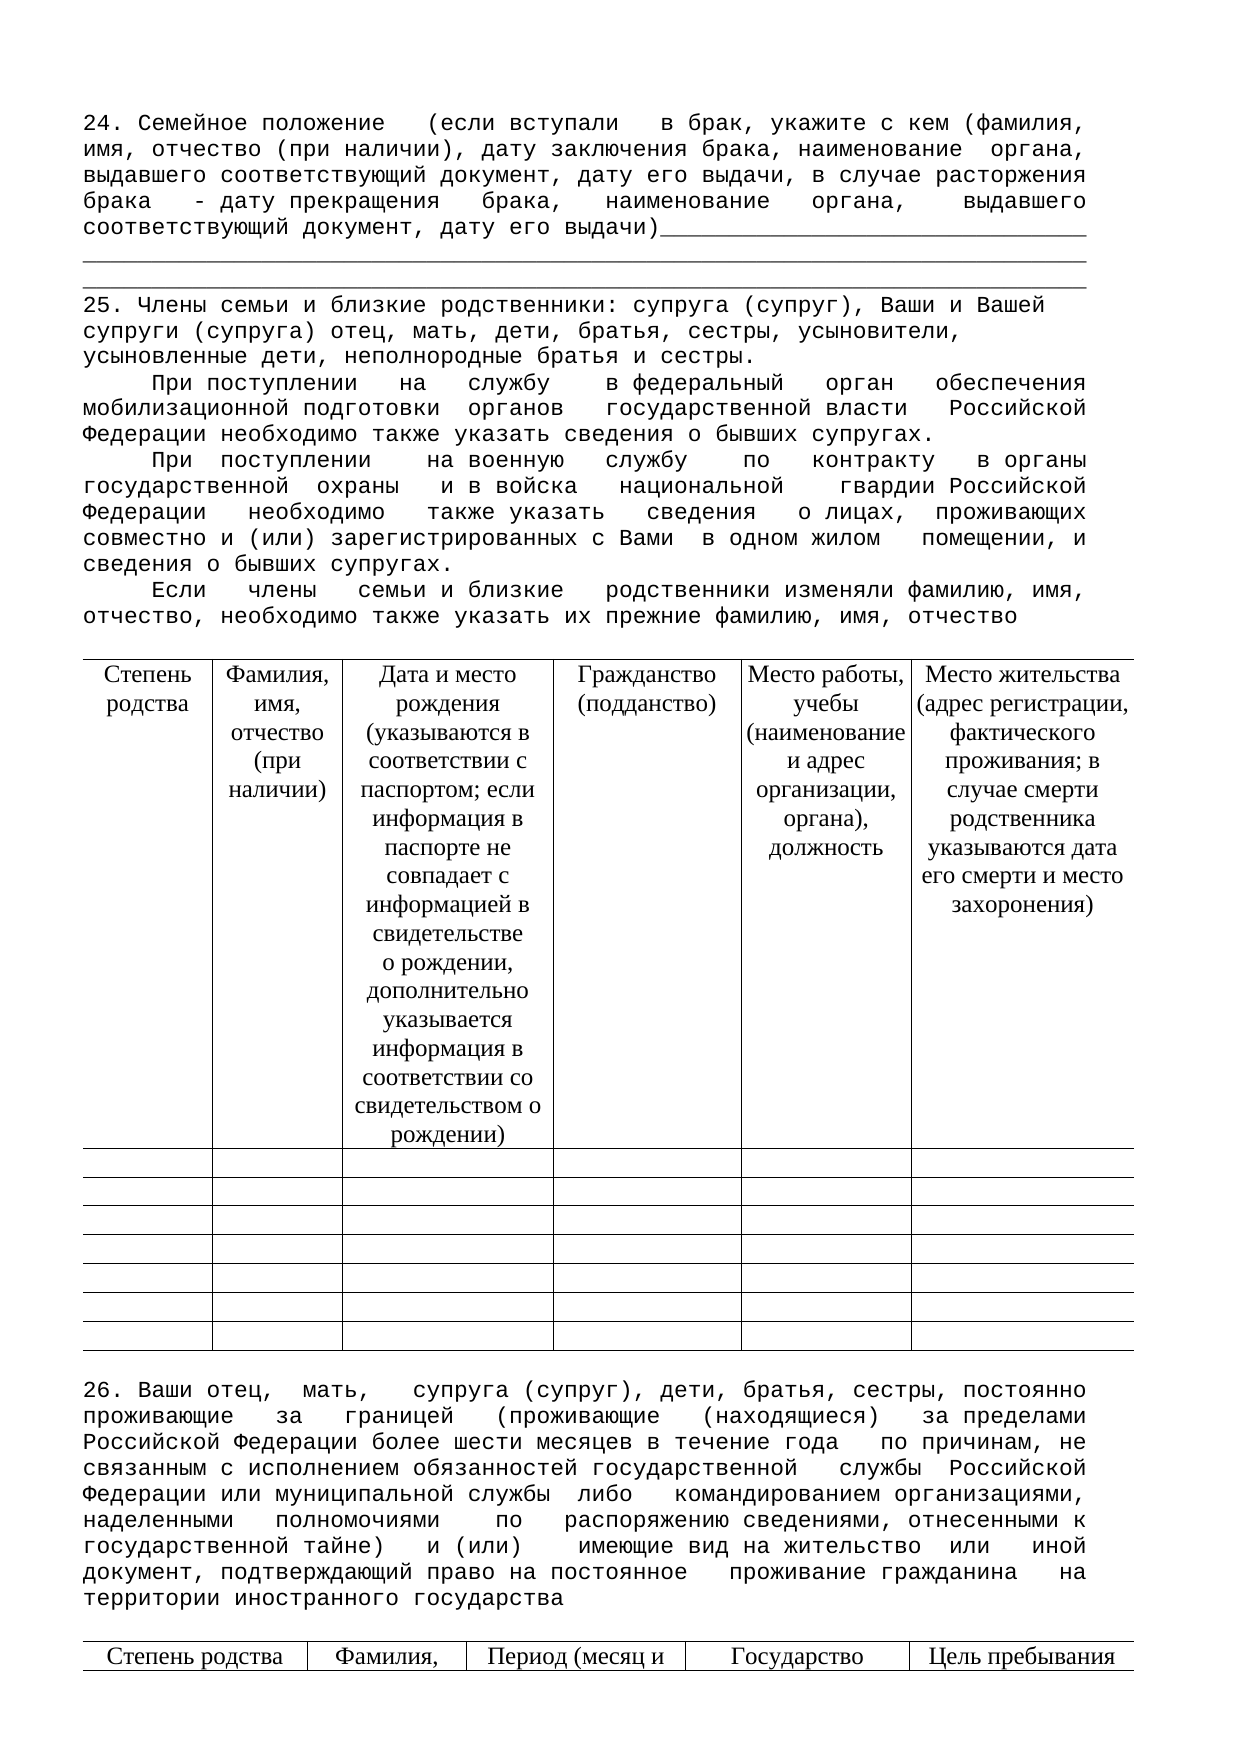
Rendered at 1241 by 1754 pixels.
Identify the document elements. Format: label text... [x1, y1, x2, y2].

table_cell [343, 1149, 553, 1177]
table_cell [343, 1322, 553, 1350]
text 24. Семейное положение (если вступали в брак, укажите с кем (фамилия, [83, 111, 1157, 137]
text Федерации или муниципальной службы либо командированием организациями, [83, 1482, 1157, 1508]
table_cell [912, 1206, 1134, 1234]
text территории иностранного государства [83, 1586, 1157, 1612]
table_cell [742, 1206, 911, 1234]
table_cell [83, 1178, 212, 1205]
text отчество, необходимо также указать их прежние фамилию, имя, отчество [83, 604, 1157, 630]
table_cell [554, 1149, 741, 1177]
table_cell [83, 1293, 212, 1321]
text выдавшего соответствующий документ, дату его выдачи, в случае расторжения [83, 163, 1157, 189]
text брака - дату прекращения брака, наименование органа, выдавшего [83, 189, 1157, 215]
table_cell [742, 1149, 911, 1177]
table_cell [912, 1293, 1134, 1321]
table_header Гражданство (подданство) [554, 660, 741, 1148]
table_header Фамилия, [308, 1642, 466, 1670]
table_cell [742, 1264, 911, 1292]
text Если члены семьи и близкие родственники изменяли фамилию, имя, [83, 578, 1157, 604]
text усыновленные дети, неполнородные братья и сестры. [83, 345, 1157, 371]
table_cell [213, 1235, 342, 1263]
table_cell [554, 1235, 741, 1263]
text Федерации необходимо также указать сведения о бывших супругах. [83, 423, 1157, 449]
table_cell [912, 1235, 1134, 1263]
text проживающие за границей (проживающие (находящиеся) за пределами [83, 1404, 1157, 1431]
table_cell [83, 1206, 212, 1234]
table_cell [83, 1264, 212, 1292]
table_cell [742, 1235, 911, 1263]
table_header Цель пребывания [910, 1642, 1134, 1670]
text При поступлении на военную службу по контракту в органы [83, 449, 1157, 474]
table_cell [912, 1322, 1134, 1350]
text мобилизационной подготовки органов государственной власти Российской [83, 397, 1157, 423]
table_header Дата и место рождения (указываются в соответствии с паспортом; если информация в паспорте не совпадает с информацией в свидетельстве о рождении, дополнительно указывается информация в соответствии со свидетельством о рождении) [343, 660, 553, 1148]
table_cell [554, 1293, 741, 1321]
text При поступлении на службу в федеральный орган обеспечения [83, 371, 1157, 397]
table_cell [343, 1264, 553, 1292]
table_cell [343, 1235, 553, 1263]
table_cell [213, 1178, 342, 1205]
table_cell [554, 1322, 741, 1350]
table_cell [343, 1293, 553, 1321]
table_cell [83, 1149, 212, 1177]
table_header Фамилия, имя, отчество (при наличии) [213, 660, 342, 1148]
table_cell [742, 1293, 911, 1321]
table_cell [742, 1178, 911, 1205]
text государственной тайне) и (или) имеющие вид на жительство или иной [83, 1534, 1157, 1560]
text государственной охраны и в войска национальной гвардии Российской [83, 474, 1157, 501]
table_header Период (месяц и [467, 1642, 685, 1670]
table_header Государство [686, 1642, 909, 1670]
table_cell [83, 1322, 212, 1350]
table_cell [742, 1322, 911, 1350]
text имя, отчество (при наличии), дату заключения брака, наименование органа, [83, 137, 1157, 163]
table_cell [83, 1235, 212, 1263]
table_cell [213, 1322, 342, 1350]
table_cell [912, 1264, 1134, 1292]
table_cell [554, 1178, 741, 1205]
text документ, подтверждающий право на постоянное проживание гражданина на [83, 1560, 1157, 1586]
table_cell [213, 1149, 342, 1177]
text Федерации необходимо также указать сведения о лицах, проживающих [83, 501, 1157, 526]
table_cell [912, 1178, 1134, 1205]
table_header Место жительства (адрес регистрации, фактического проживания; в случае смерти родственника указываются дата его смерти и место захоронения) [912, 660, 1134, 1148]
text _________________________________________________________________________ [83, 241, 1157, 267]
text наделенными полномочиями по распоряжению сведениями, отнесенными к [83, 1508, 1157, 1534]
text _________________________________________________________________________ [83, 267, 1157, 293]
text сведения о бывших супругах. [83, 552, 1157, 578]
table_cell [343, 1206, 553, 1234]
table_cell [554, 1206, 741, 1234]
text Российской Федерации более шести месяцев в течение года по причинам, не [83, 1431, 1157, 1456]
text связанным с исполнением обязанностей государственной службы Российской [83, 1456, 1157, 1482]
text соответствующий документ, дату его выдачи)_______________________________ [83, 215, 1157, 241]
table_cell [213, 1206, 342, 1234]
table_header Степень родства [83, 1642, 307, 1670]
table_cell [213, 1264, 342, 1292]
table_header Место работы, учебы (наименование и адрес организации, органа), должность [742, 660, 911, 1148]
text 26. Ваши отец, мать, супруга (супруг), дети, братья, сестры, постоянно [83, 1379, 1157, 1404]
table_cell [554, 1264, 741, 1292]
table_cell [912, 1149, 1134, 1177]
table_cell [343, 1178, 553, 1205]
table_header Степень родства [83, 660, 212, 1148]
text супруги (супруга) отец, мать, дети, братья, сестры, усыновители, [83, 319, 1157, 345]
table_cell [213, 1293, 342, 1321]
text 25. Члены семьи и близкие родственники: супруга (супруг), Ваши и Вашей [83, 293, 1157, 319]
text совместно и (или) зарегистрированных с Вами в одном жилом помещении, и [83, 526, 1157, 552]
